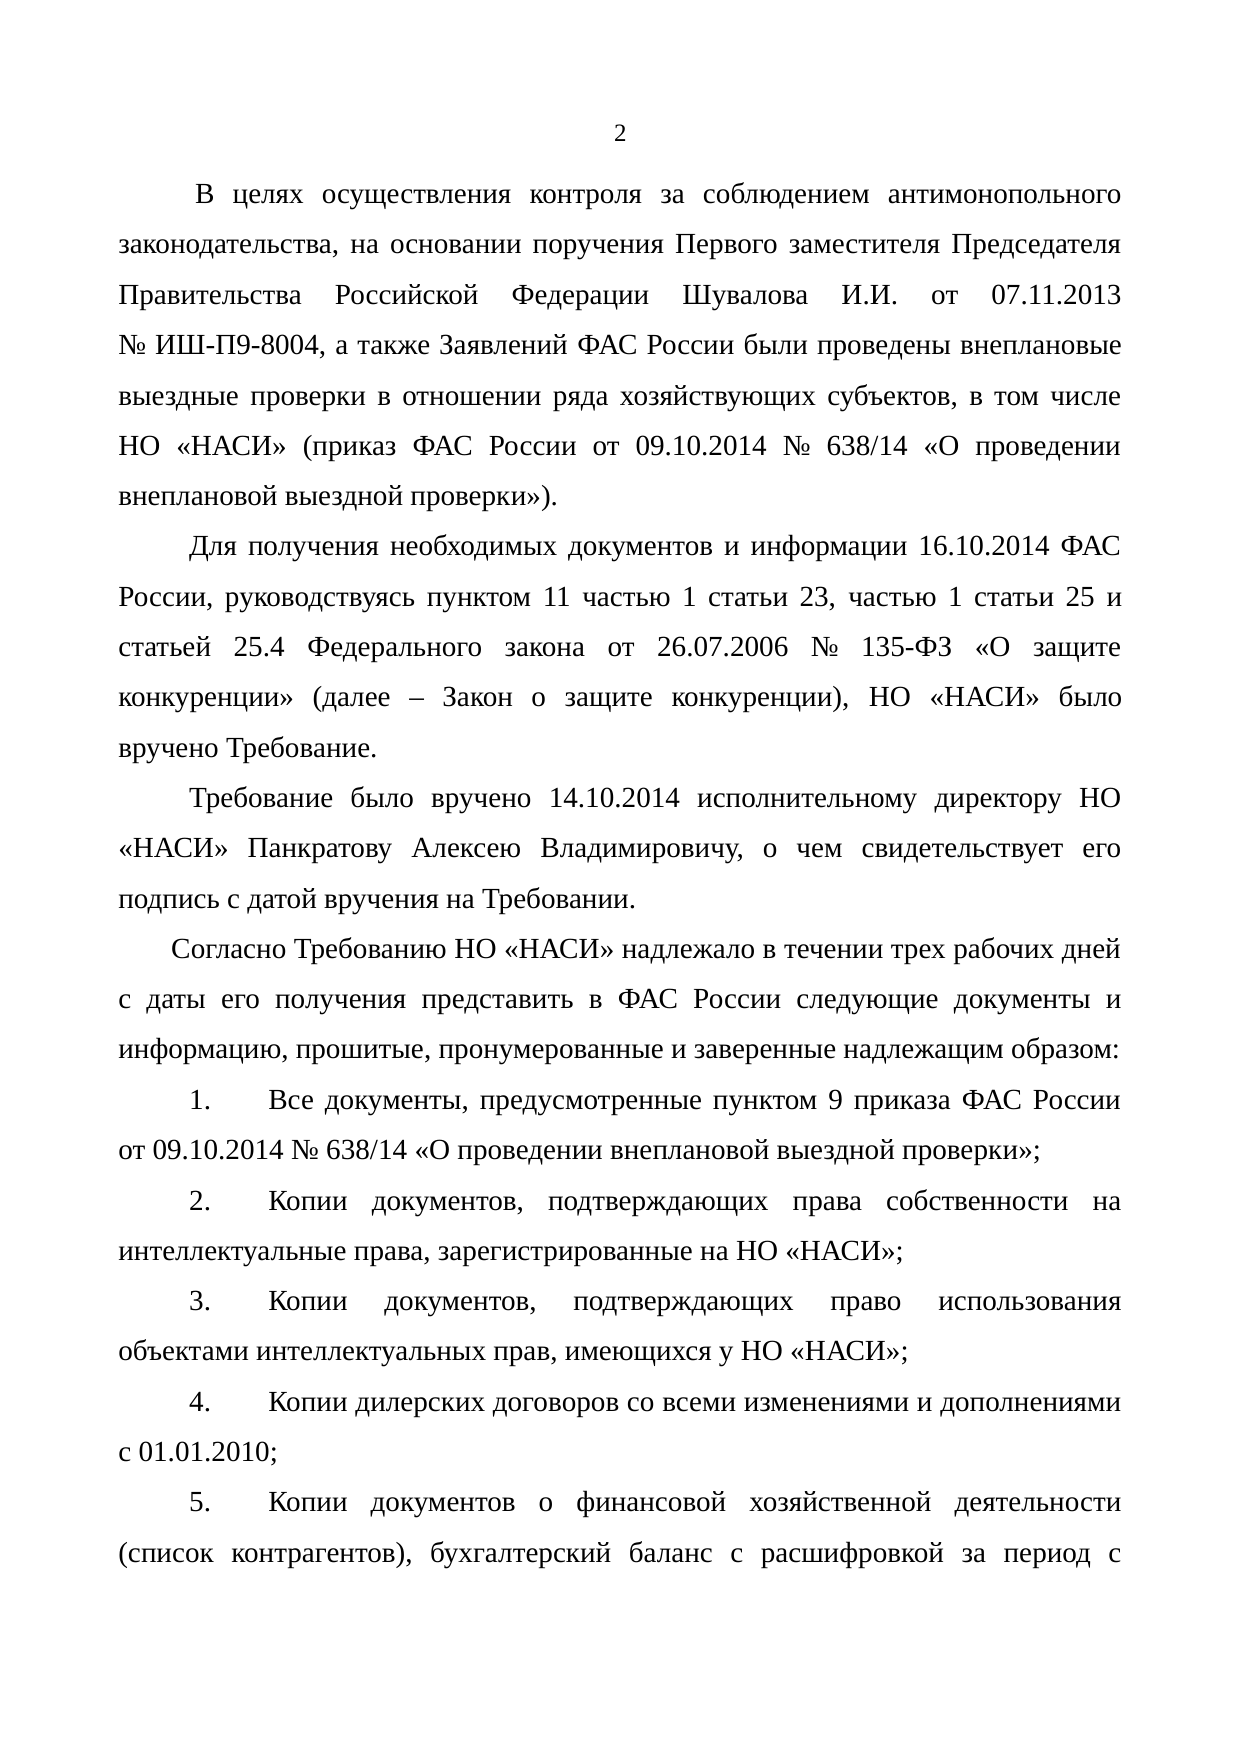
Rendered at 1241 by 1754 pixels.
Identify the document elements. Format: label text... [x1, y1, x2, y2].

list Все документы, предусмотренные пунктом 9 приказа ФАС России от 09.10.2014 № 638/14 «О проведении внеплановой выездной проверки»; [118, 1082, 1122, 1166]
text В целях осуществления контроля за соблюдением антимонопольного законодательства, на основании поручения Первого заместителя Председателя Правительства Российской Федерации Шувалова И.И. от 07.11.2013 № ИШ-П9-8004, а также Заявлений ФАС России были проведены внеплановые выездные проверки в отношении ряда хозяйствующих субъектов, в том числе НО «НАСИ» (приказ ФАС России от 09.10.2014 № 638/14 «О проведении внеплановой выездной проверки»). [118, 176, 1122, 512]
list Копии дилерских договоров со всеми изменениями и дополнениями с 01.01.2010; [118, 1384, 1122, 1468]
list Копии документов о финансовой хозяйственной деятельности (список контрагентов), бухгалтерский баланс с расшифровкой за период с [118, 1484, 1122, 1568]
text Требование было вручено 14.10.2014 исполнительному директору НО «НАСИ» Панкратову Алексею Владимировичу, о чем свидетельствует его подпись с датой вручения на Требовании. [118, 780, 1122, 914]
list Копии документов, подтверждающих право использования объектами интеллектуальных прав, имеющихся у НО «НАСИ»; [118, 1283, 1122, 1367]
list Копии документов, подтверждающих права собственности на интеллектуальные права, зарегистрированные на НО «НАСИ»; [118, 1183, 1122, 1266]
text Для получения необходимых документов и информации 16.10.2014 ФАС России, руководствуясь пунктом 11 частью 1 статьи 23, частью 1 статьи 25 и статьей 25.4 Федерального закона от 26.07.2006 № 135-ФЗ «О защите конкуренции» (далее – Закон о защите конкуренции), НО «НАСИ» было вручено Требование. [118, 528, 1122, 763]
list Согласно Требованию НО «НАСИ» надлежало в течении трех рабочих дней с даты его получения представить в ФАС России следующие документы и информацию, прошитые, пронумерованные и заверенные надлежащим образом: [118, 931, 1122, 1065]
